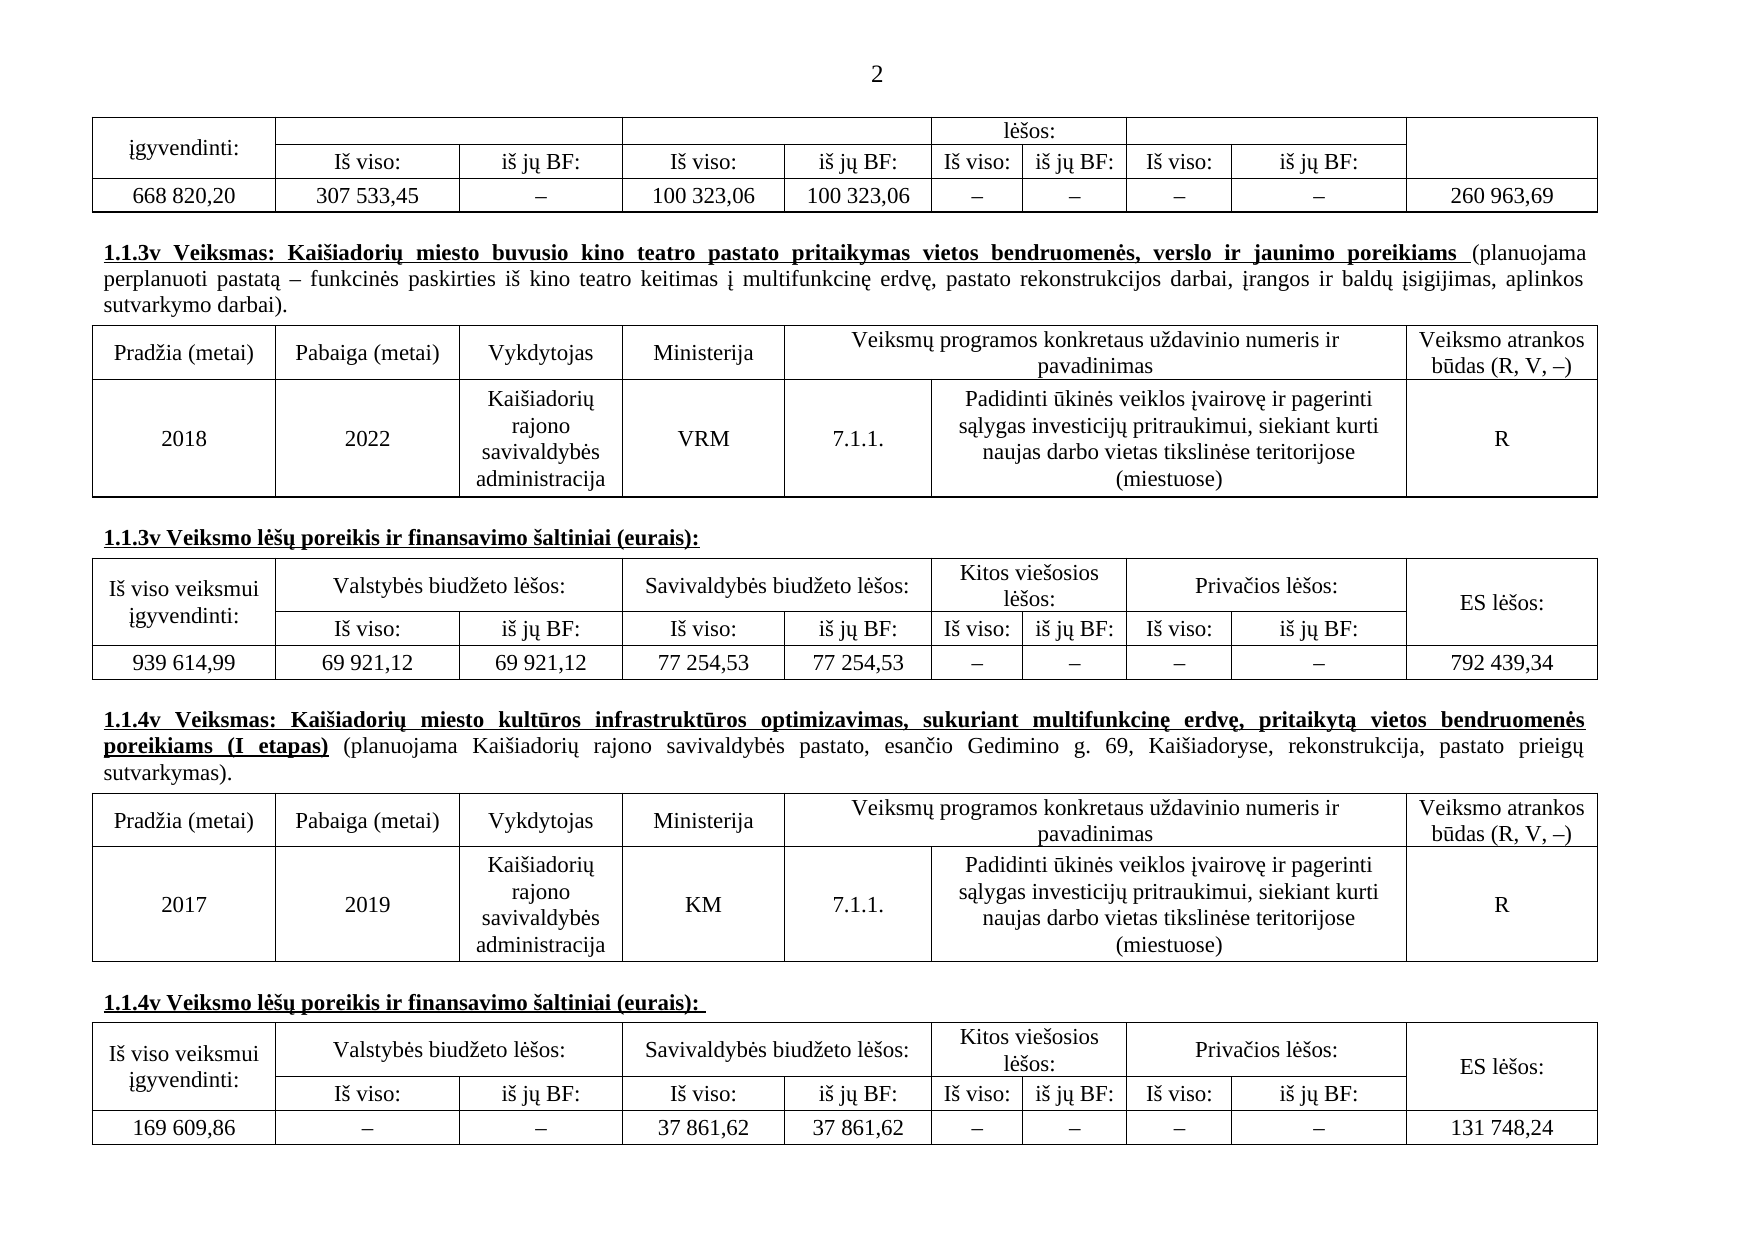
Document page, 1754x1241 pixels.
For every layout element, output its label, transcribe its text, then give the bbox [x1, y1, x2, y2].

table_cell [1616, 211, 1623, 325]
table_cell [1598, 1022, 1604, 1076]
table_cell Iš viso: [276, 145, 459, 178]
table_cell Pradžia (metai) [93, 794, 275, 846]
table_cell [1616, 961, 1623, 1022]
table_cell Iš viso veiksmui įgyvendinti: [93, 559, 275, 645]
table_cell Vykdytojas [460, 326, 622, 379]
table_cell – [1127, 1111, 1231, 1143]
table_cell 77 254,53 [785, 646, 931, 679]
table_cell Veiksmų programos konkretaus uždavinio numeris ir pavadinimas [785, 326, 1406, 379]
table_cell [85, 961, 92, 1022]
table_cell [1604, 1076, 1609, 1110]
table_cell [1616, 846, 1623, 961]
table_cell [1616, 645, 1623, 679]
table_cell Veiksmų programos konkretaus uždavinio numeris ir pavadinimas [785, 794, 1406, 846]
table_cell [85, 793, 92, 846]
table_cell [1604, 793, 1609, 846]
table_cell [1616, 558, 1623, 611]
table_cell Savivaldybės biudžeto lėšos: [623, 559, 931, 611]
table_cell iš jų BF: [1232, 612, 1406, 645]
table_cell [85, 379, 92, 496]
table_cell – [1127, 646, 1231, 679]
table_cell iš jų BF: [460, 1077, 622, 1110]
table_cell [1609, 178, 1616, 211]
table_cell [1609, 1110, 1616, 1143]
table_cell [1598, 679, 1604, 792]
table_cell – [1023, 179, 1126, 211]
table_cell – [1023, 646, 1126, 679]
table_cell Padidinti ūkinės veiklos įvairovę ir pagerinti sąlygas investicijų pritraukimui, siekiant kurti naujas darbo vietas tikslinėse teritorijose (miestuose) [932, 847, 1406, 961]
table_cell [1598, 611, 1604, 645]
table_cell – [1232, 1111, 1406, 1143]
table_cell [1598, 846, 1604, 961]
table_cell – [460, 179, 622, 211]
table_cell [623, 118, 931, 144]
table_cell [1604, 496, 1609, 557]
table_cell 792 439,34 [1407, 646, 1597, 679]
table_cell Veiksmo atrankos būdas (R, V, –) [1407, 326, 1597, 379]
table_cell 69 921,12 [276, 646, 459, 679]
table_cell [1604, 379, 1609, 496]
table_cell 100 323,06 [785, 179, 931, 211]
table_cell Iš viso: [932, 612, 1022, 645]
table_cell iš jų BF: [1232, 145, 1406, 178]
table_cell [1598, 1110, 1604, 1143]
table_cell VRM [623, 380, 784, 496]
table_cell [1609, 679, 1616, 792]
table_cell [1604, 961, 1609, 1022]
table_cell [1616, 1076, 1623, 1110]
table_cell 2017 [93, 847, 275, 961]
table_cell [1609, 846, 1616, 961]
table_cell – [1232, 179, 1406, 211]
table_cell [1604, 1110, 1609, 1143]
table_cell [1604, 558, 1609, 611]
table_cell [85, 558, 92, 611]
table_cell Savivaldybės biudžeto lėšos: [623, 1023, 931, 1076]
table_cell [1598, 379, 1604, 496]
table_cell ES lėšos: [1407, 559, 1597, 645]
table_cell [1598, 558, 1604, 611]
table_cell 1.1.3v Veiksmas: Kaišiadorių miesto buvusio kino teatro pastato pritaikymas vietos bendruomenės, verslo ir jaunimo poreikiams (planuojama perplanuoti pastatą – funkcinės paskirties iš kino teatro keitimas į multifunkcinę erdvę, pastato rekonstrukcijos darbai, įrangos ir baldų įsigijimas, aplinkos sutvarkymo darbai). [92, 213, 1597, 325]
table_cell [85, 1076, 92, 1110]
table_cell [85, 211, 92, 325]
table_cell iš jų BF: [1023, 145, 1126, 178]
table_cell Vykdytojas [460, 794, 622, 846]
table_cell [1609, 793, 1616, 846]
table_cell [276, 118, 622, 144]
table_cell Iš viso: [623, 1077, 784, 1110]
table_cell 668 820,20 [93, 179, 275, 211]
table_cell 260 963,69 [1407, 179, 1597, 211]
table_cell 37 861,62 [785, 1111, 931, 1143]
table_cell [1598, 496, 1604, 557]
table_cell [1604, 325, 1609, 379]
table_cell Ministerija [623, 326, 784, 379]
table_cell KM [623, 847, 784, 961]
table_cell – [276, 1111, 459, 1143]
table_cell Pabaiga (metai) [276, 326, 459, 379]
table_cell [1604, 144, 1609, 178]
table_cell lėšos: [932, 118, 1126, 144]
table_cell [1616, 1022, 1623, 1076]
table_cell 2019 [276, 847, 459, 961]
table_cell [1127, 118, 1406, 144]
table_cell [1598, 961, 1604, 1022]
table_cell 69 921,12 [460, 646, 622, 679]
table_cell [1609, 144, 1616, 178]
table_cell įgyvendinti: [93, 118, 275, 178]
table_cell [1609, 611, 1616, 645]
table_cell Iš viso: [1127, 1077, 1231, 1110]
table_cell 1.1.3v Veiksmo lėšų poreikis ir finansavimo šaltiniai (eurais): [92, 498, 1597, 557]
table_cell [1616, 178, 1623, 211]
table_cell 131 748,24 [1407, 1111, 1597, 1143]
table_cell [1609, 1022, 1616, 1076]
table_cell Iš viso: [1127, 612, 1231, 645]
table_cell 307 533,45 [276, 179, 459, 211]
table_cell 37 861,62 [623, 1111, 784, 1143]
table_cell Kitos viešosios lėšos: [932, 559, 1126, 611]
table_cell ES lėšos: [1407, 1023, 1597, 1110]
table_cell Iš viso: [1127, 145, 1231, 178]
table_cell 2022 [276, 380, 459, 496]
table_cell [85, 1022, 92, 1076]
table_cell 7.1.1. [785, 847, 931, 961]
table_cell [1616, 1110, 1623, 1143]
table_cell [1609, 645, 1616, 679]
table_cell [1609, 961, 1616, 1022]
table_cell Pradžia (metai) [93, 326, 275, 379]
table_cell [1609, 211, 1616, 325]
table_cell Valstybės biudžeto lėšos: [276, 1023, 622, 1076]
table_cell – [932, 646, 1022, 679]
table_cell [85, 1110, 92, 1143]
table_cell Privačios lėšos: [1127, 559, 1406, 611]
table_cell [1604, 211, 1609, 325]
table_cell Iš viso: [276, 1077, 459, 1110]
table_cell [1407, 118, 1597, 178]
table_cell iš jų BF: [460, 145, 622, 178]
table_cell [1609, 379, 1616, 496]
table_cell Iš viso: [276, 612, 459, 645]
table_cell [85, 144, 92, 178]
table_cell [1616, 379, 1623, 496]
table_cell [1598, 1076, 1604, 1110]
table_cell – [460, 1111, 622, 1143]
table_cell Padidinti ūkinės veiklos įvairovę ir pagerinti sąlygas investicijų pritraukimui, siekiant kurti naujas darbo vietas tikslinėse teritorijose (miestuose) [932, 380, 1406, 496]
table_cell – [1232, 646, 1406, 679]
table_cell R [1407, 380, 1597, 496]
table_cell R [1407, 847, 1597, 961]
table_cell [1598, 117, 1604, 144]
table_cell Valstybės biudžeto lėšos: [276, 559, 622, 611]
table_cell Iš viso: [623, 145, 784, 178]
table_cell [1616, 496, 1623, 557]
table_cell [1609, 496, 1616, 557]
table_cell iš jų BF: [1023, 1077, 1126, 1110]
table_cell [1604, 679, 1609, 792]
table_cell [1616, 325, 1623, 379]
table_cell – [1127, 179, 1231, 211]
table_cell [85, 846, 92, 961]
table_cell [1598, 793, 1604, 846]
table_cell [1609, 117, 1616, 144]
table_cell [1604, 645, 1609, 679]
table_cell [1616, 793, 1623, 846]
table_cell [85, 611, 92, 645]
table_cell iš jų BF: [785, 145, 931, 178]
table_cell 7.1.1. [785, 380, 931, 496]
table_cell Privačios lėšos: [1127, 1023, 1406, 1076]
table_cell Pabaiga (metai) [276, 794, 459, 846]
table_cell [85, 679, 92, 792]
table_cell 100 323,06 [623, 179, 784, 211]
table_cell 939 614,99 [93, 646, 275, 679]
table_cell Kaišiadorių rajono savivaldybės administracija [460, 380, 622, 496]
table_cell [1609, 1076, 1616, 1110]
table_cell [85, 645, 92, 679]
table_cell [1598, 144, 1604, 178]
table_cell [1616, 679, 1623, 792]
table_cell Veiksmo atrankos būdas (R, V, –) [1407, 794, 1597, 846]
table_cell [1598, 325, 1604, 379]
table_cell [1598, 178, 1604, 211]
table_cell Iš viso veiksmui įgyvendinti: [93, 1023, 275, 1110]
table_cell Ministerija [623, 794, 784, 846]
table_cell 1.1.4v Veiksmo lėšų poreikis ir finansavimo šaltiniai (eurais): [92, 962, 1597, 1022]
table_cell [1604, 178, 1609, 211]
table_cell iš jų BF: [1232, 1077, 1406, 1110]
table_cell [85, 117, 92, 144]
table_cell [85, 496, 92, 557]
table_cell [1616, 611, 1623, 645]
table_cell [1604, 611, 1609, 645]
table_cell [1604, 117, 1609, 144]
table_cell – [1023, 1111, 1126, 1143]
table_cell iš jų BF: [460, 612, 622, 645]
table_cell Iš viso: [623, 612, 784, 645]
table_cell 2018 [93, 380, 275, 496]
table_cell 169 609,86 [93, 1111, 275, 1143]
table_cell Iš viso: [932, 1077, 1022, 1110]
table_cell Iš viso: [932, 145, 1022, 178]
table_cell 1.1.4v Veiksmas: Kaišiadorių miesto kultūros infrastruktūros optimizavimas, sukuriant multifunkcinę erdvę, pritaikytą vietos bendruomenės poreikiams (I etapas) (planuojama Kaišiadorių rajono savivaldybės pastato, esančio Gedimino g. 69, Kaišiadoryse, rekonstrukcija, pastato prieigų sutvarkymas). [92, 680, 1597, 792]
table_cell [1598, 211, 1604, 325]
table_cell [1609, 558, 1616, 611]
table_cell 77 254,53 [623, 646, 784, 679]
table_cell iš jų BF: [1023, 612, 1126, 645]
table_cell [85, 325, 92, 379]
table_cell iš jų BF: [785, 612, 931, 645]
table_cell [1616, 117, 1623, 144]
table_cell [1604, 1022, 1609, 1076]
table_cell iš jų BF: [785, 1077, 931, 1110]
table_cell [1616, 144, 1623, 178]
table_cell [1609, 325, 1616, 379]
table_cell – [932, 179, 1022, 211]
table_cell Kitos viešosios lėšos: [932, 1023, 1126, 1076]
table_cell [85, 178, 92, 211]
table_cell [1604, 846, 1609, 961]
table_cell – [932, 1111, 1022, 1143]
table_cell Kaišiadorių rajono savivaldybės administracija [460, 847, 622, 961]
table_cell [1598, 645, 1604, 679]
